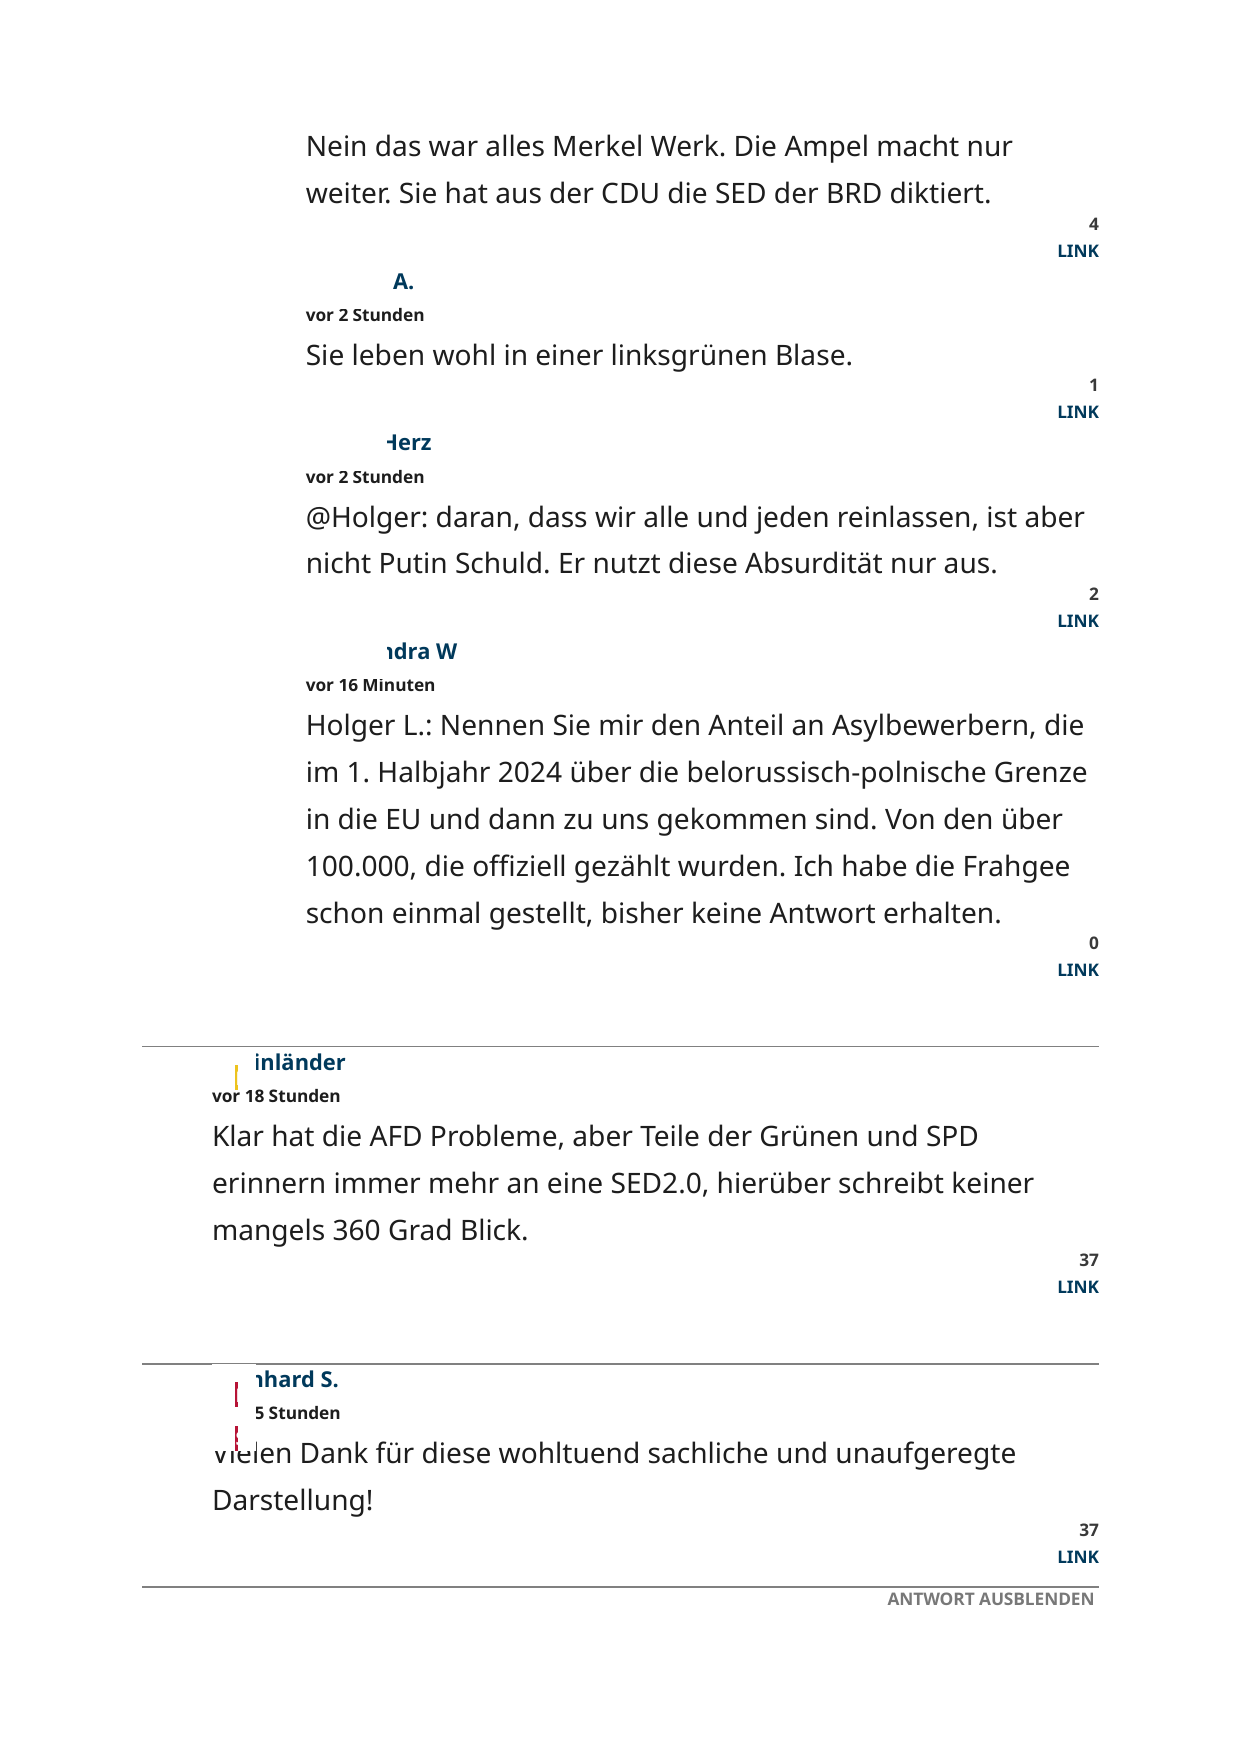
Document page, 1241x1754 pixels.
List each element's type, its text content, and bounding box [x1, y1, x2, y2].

text LINK [212, 1275, 1099, 1299]
text 1 [306, 373, 1099, 397]
text LINK [306, 609, 1099, 632]
text Kassandra W [317, 636, 384, 679]
text Vielen Dank für diese wohltuend sachliche und unaufgeregte Darstellung! [212, 1425, 1099, 1518]
text Klar hat die AFD Probleme, aber Teile der Grünen und SPD erinnern immer mehr an eine SED2.0, hierüber schreibt keiner mangels 360 Grad Blick. [212, 1108, 1099, 1248]
text 37 [212, 1518, 1099, 1542]
text @Holger: daran, dass wir alle und jeden reinlassen, ist aber nicht Putin Schuld. Er nutzt diese Absurdität nur aus. [306, 488, 1099, 582]
text vor 18 Stunden [212, 1076, 1099, 1108]
text LINK [306, 400, 1099, 424]
text Stefan A. [387, 266, 1099, 295]
text Petra Herz [317, 427, 384, 471]
text vor 2 Stunden [306, 457, 1099, 488]
text 37 [212, 1248, 1099, 1272]
text ANTWORT AUSBLENDEN [235, 1588, 1099, 1611]
text LINK [306, 958, 1099, 982]
text Stefan A. [317, 266, 384, 309]
text LINK [212, 1545, 1099, 1569]
text vor 16 Minuten [306, 666, 1099, 697]
text Kassandra W [387, 636, 1099, 666]
text 4 [306, 212, 1099, 235]
text LINK [306, 239, 1099, 262]
text Holger L.: Nennen Sie mir den Anteil an Asylbewerbern, die im 1. Halbjahr 2024 über die belorussisch-polnische Grenze in die EU und dann zu uns gekommen sind. Von den über 100.000, die offiziell gezählt wurden. Ich habe die Frahgee schon einmal gestellt, bisher keine Antwort erhalten. [306, 697, 1099, 931]
text Sie leben wohl in einer linksgrünen Blase. [306, 327, 1099, 373]
text vor 15 Stunden [256, 1393, 1099, 1425]
text Bernhard S. [238, 1364, 1099, 1451]
text Bernhard S. [212, 1364, 235, 1451]
text vor 2 Stunden [306, 295, 1099, 327]
text Rheinländer [238, 1047, 1099, 1090]
text 2 [306, 582, 1099, 606]
text Nein das war alles Merkel Werk. Die Ampel macht nur weiter. Sie hat aus der CDU die SED der BRD diktiert. [306, 118, 1099, 212]
text 0 [306, 931, 1099, 955]
text Petra Herz [387, 427, 1099, 457]
text Rheinländer [212, 1047, 235, 1090]
